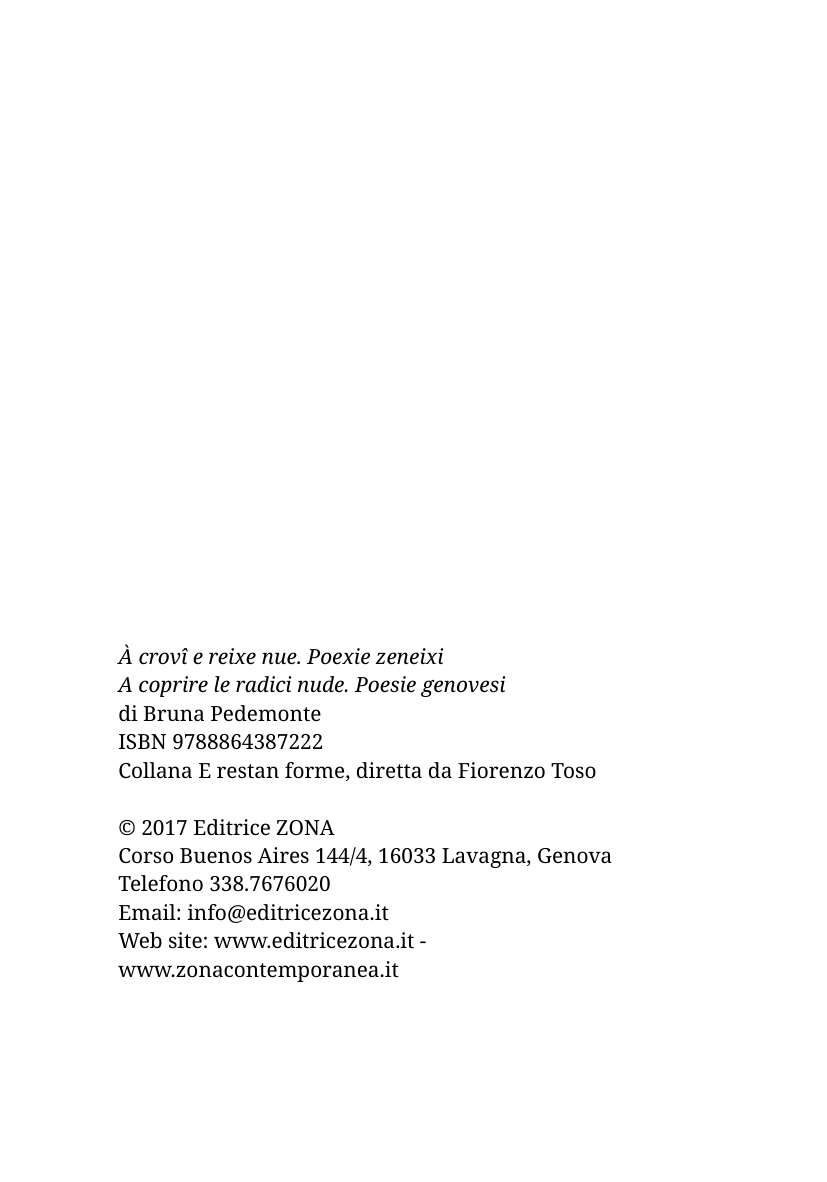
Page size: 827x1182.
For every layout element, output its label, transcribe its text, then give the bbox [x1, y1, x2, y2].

text ISBN 9788864387222 [118, 727, 709, 756]
text di Bruna Pedemonte [118, 699, 709, 727]
text © 2017 Editrice ZONA [118, 813, 709, 841]
text Email: info@editricezona.it [118, 898, 709, 926]
text Telefono 338.7676020 [118, 869, 709, 898]
text À crovî e reixe nue. Poexie zeneixi [118, 642, 709, 670]
text Collana E restan forme, diretta da Fiorenzo Toso [118, 756, 709, 784]
text Web site: www.editricezona.it - www.zonacontemporanea.it [118, 926, 709, 983]
text Corso Buenos Aires 144/4, 16033 Lavagna, Genova [118, 841, 709, 869]
text A coprire le radici nude. Poesie genovesi [118, 670, 709, 699]
